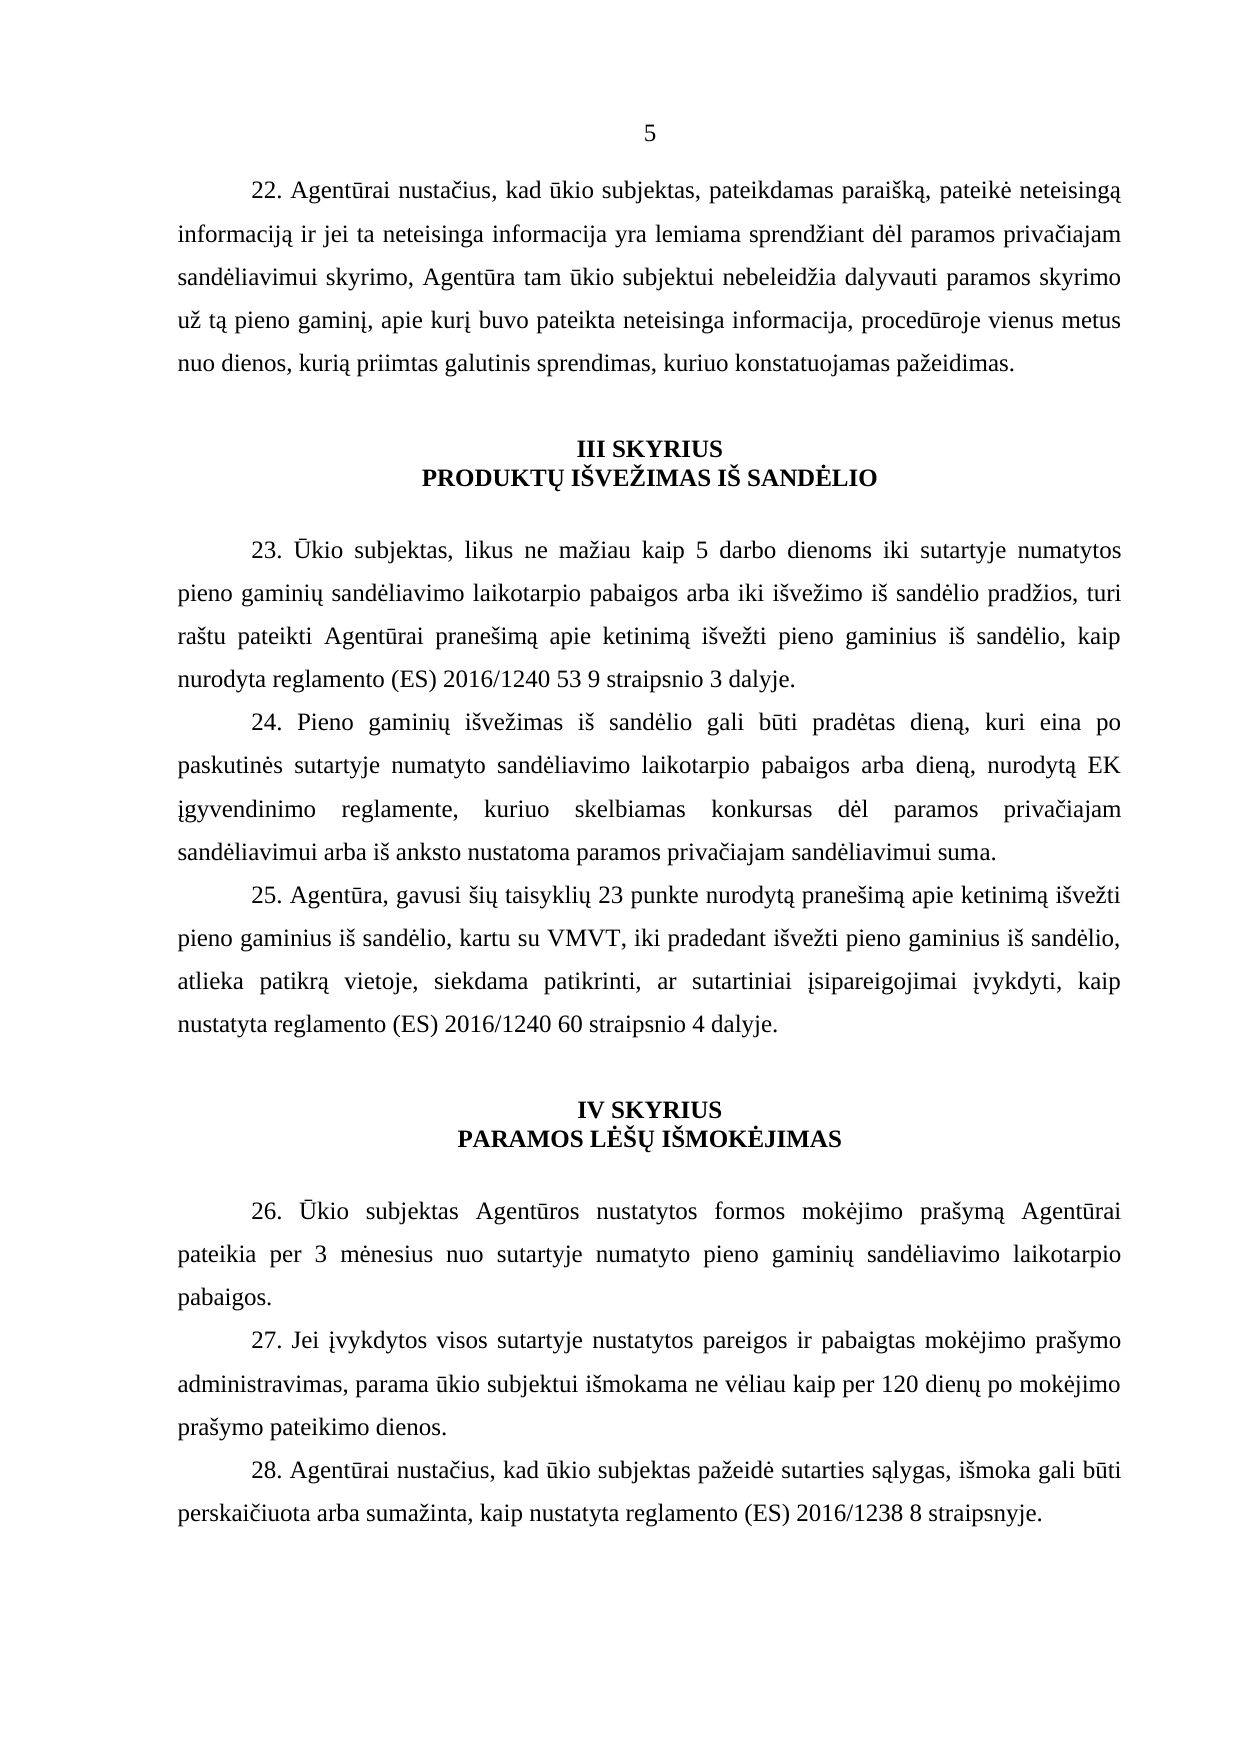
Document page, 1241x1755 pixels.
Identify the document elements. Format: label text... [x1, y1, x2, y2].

text 28. Agentūrai nustačius, kad ūkio subjektas pažeidė sutarties sąlygas, išmoka gali būti perskaičiuota arba sumažinta, kaip nustatyta reglamento (ES) 2016/1238 8 straipsnyje. [177, 1455, 1122, 1527]
text 23. Ūkio subjektas, likus ne mažiau kaip 5 darbo dienoms iki sutartyje numatytos pieno gaminių sandėliavimo laikotarpio pabaigos arba iki išvežimo iš sandėlio pradžios, turi raštu pateikti Agentūrai pranešimą apie ketinimą išvežti pieno gaminius iš sandėlio, kaip nurodyta reglamento (ES) 2016/1240 53 9 straipsnio 3 dalyje. [177, 535, 1122, 693]
text PARAMOS LĖŠŲ IŠMOKĖJIMAS [177, 1124, 1122, 1153]
text 27. Jei įvykdytos visos sutartyje nustatytos pareigos ir pabaigtas mokėjimo prašymo administravimas, parama ūkio subjektui išmokama ne vėliau kaip per 120 dienų po mokėjimo prašymo pateikimo dienos. [177, 1326, 1122, 1441]
text IV SKYRIUS [177, 1096, 1122, 1124]
text III SKYRIUS [177, 434, 1122, 463]
text 25. Agentūra, gavusi šių taisyklių 23 punkte nurodytą pranešimą apie ketinimą išvežti pieno gaminius iš sandėlio, kartu su VMVT, iki pradedant išvežti pieno gaminius iš sandėlio, atlieka patikrą vietoje, siekdama patikrinti, ar sutartiniai įsipareigojimai įvykdyti, kaip nustatyta reglamento (ES) 2016/1240 60 straipsnio 4 dalyje. [177, 880, 1122, 1038]
text 26. Ūkio subjektas Agentūros nustatytos formos mokėjimo prašymą Agentūrai pateikia per 3 mėnesius nuo sutartyje numatyto pieno gaminių sandėliavimo laikotarpio pabaigos. [177, 1196, 1122, 1311]
text PRODUKTŲ IŠVEŽIMAS IŠ SANDĖLIO [177, 463, 1122, 492]
text 24. Pieno gaminių išvežimas iš sandėlio gali būti pradėtas dieną, kuri eina po paskutinės sutartyje numatyto sandėliavimo laikotarpio pabaigos arba dieną, nurodytą EK įgyvendinimo reglamente, kuriuo skelbiamas konkursas dėl paramos privačiajam sandėliavimui arba iš anksto nustatoma paramos privačiajam sandėliavimui suma. [177, 707, 1122, 866]
text 22. Agentūrai nustačius, kad ūkio subjektas, pateikdamas paraišką, pateikė neteisingą informaciją ir jei ta neteisinga informacija yra lemiama sprendžiant dėl paramos privačiajam sandėliavimui skyrimo, Agentūra tam ūkio subjektui nebeleidžia dalyvauti paramos skyrimo už tą pieno gaminį, apie kurį buvo pateikta neteisinga informacija, procedūroje vienus metus nuo dienos, kurią priimtas galutinis sprendimas, kuriuo konstatuojamas pažeidimas. [177, 176, 1122, 377]
